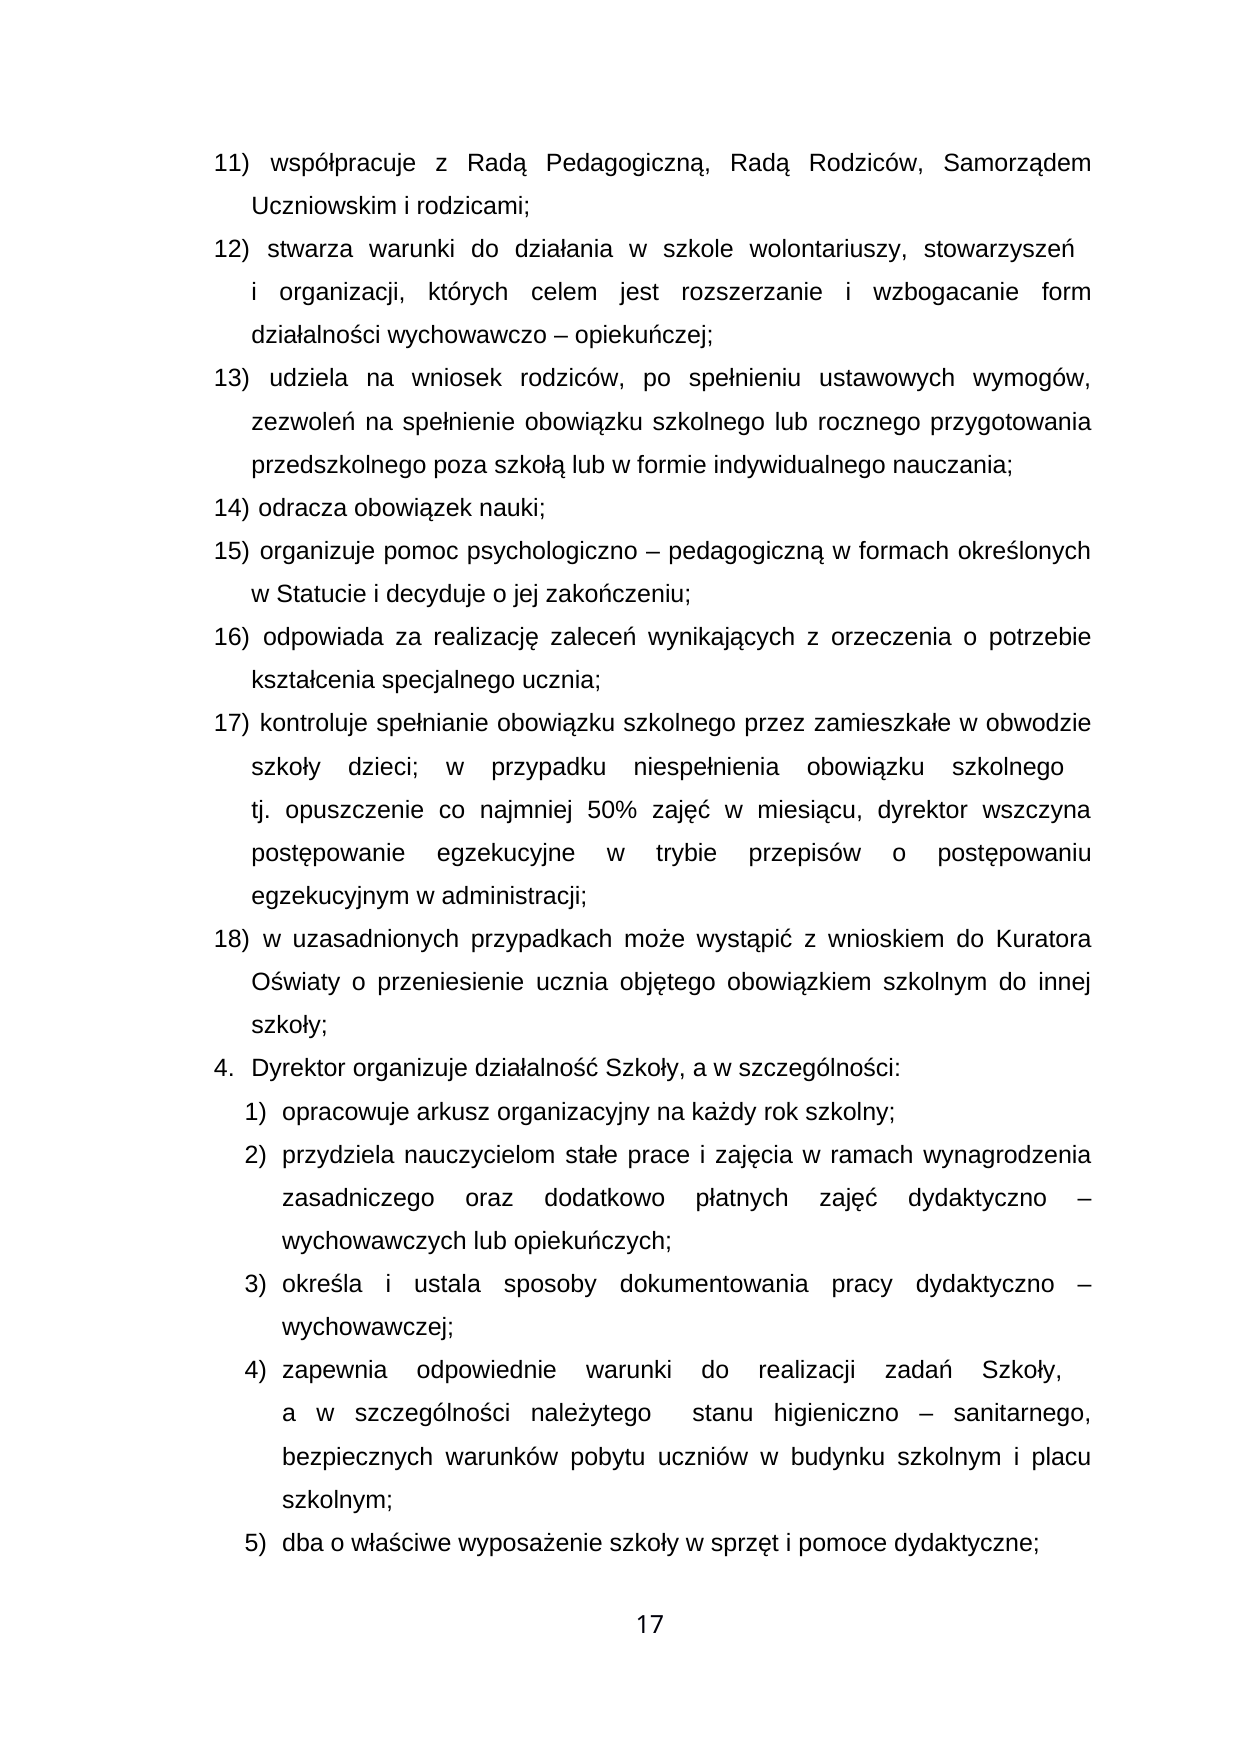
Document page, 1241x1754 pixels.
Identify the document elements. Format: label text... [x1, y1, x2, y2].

list udziela na wniosek rodziców, po spełnieniu ustawowych wymogów, zezwoleń na spełnienie obowiązku szkolnego lub rocznego przygotowania przedszkolnego poza szkołą lub w formie indywidualnego nauczania; [214, 363, 1092, 478]
list dba o właściwe wyposażenie szkoły w sprzęt i pomoce dydaktyczne; [244, 1528, 1092, 1556]
list odracza obowiązek nauki; [214, 493, 1092, 521]
list opracowuje arkusz organizacyjny na każdy rok szkolny; [244, 1096, 1092, 1125]
list przydziela nauczycielom stałe prace i zajęcia w ramach wynagrodzenia zasadniczego oraz dodatkowo płatnych zajęć dydaktyczno – wychowawczych lub opiekuńczych; [244, 1139, 1092, 1254]
list współpracuje z Radą Pedagogiczną, Radą Rodziców, Samorządem Uczniowskim i rodzicami; [214, 148, 1092, 219]
list Dyrektor organizuje działalność Szkoły, a w szczególności: [214, 1053, 1092, 1082]
list organizuje pomoc psychologiczno – pedagogiczną w formach określonych w Statucie i decyduje o jej zakończeniu; [214, 536, 1092, 608]
list określa i ustala sposoby dokumentowania pracy dydaktyczno – wychowawczej; [244, 1269, 1092, 1341]
list kontroluje spełnianie obowiązku szkolnego przez zamieszkałe w obwodzie szkoły dzieci; w przypadku niespełnienia obowiązku szkolnego tj. opuszczenie co najmniej 50% zajęć w miesiącu, dyrektor wszczyna postępowanie egzekucyjne w trybie przepisów o postępowaniu egzekucyjnym w administracji; [214, 708, 1092, 909]
list w uzasadnionych przypadkach może wystąpić z wnioskiem do Kuratora Oświaty o przeniesienie ucznia objętego obowiązkiem szkolnym do innej szkoły; [214, 924, 1092, 1039]
list stwarza warunki do działania w szkole wolontariuszy, stowarzyszeń i organizacji, których celem jest rozszerzanie i wzbogacanie form działalności wychowawczo – opiekuńczej; [214, 234, 1092, 349]
list zapewnia odpowiednie warunki do realizacji zadań Szkoły, a w szczególności należytego stanu higieniczno – sanitarnego, bezpiecznych warunków pobytu uczniów w budynku szkolnym i placu szkolnym; [244, 1355, 1092, 1513]
list odpowiada za realizację zaleceń wynikających z orzeczenia o potrzebie kształcenia specjalnego ucznia; [214, 622, 1092, 694]
